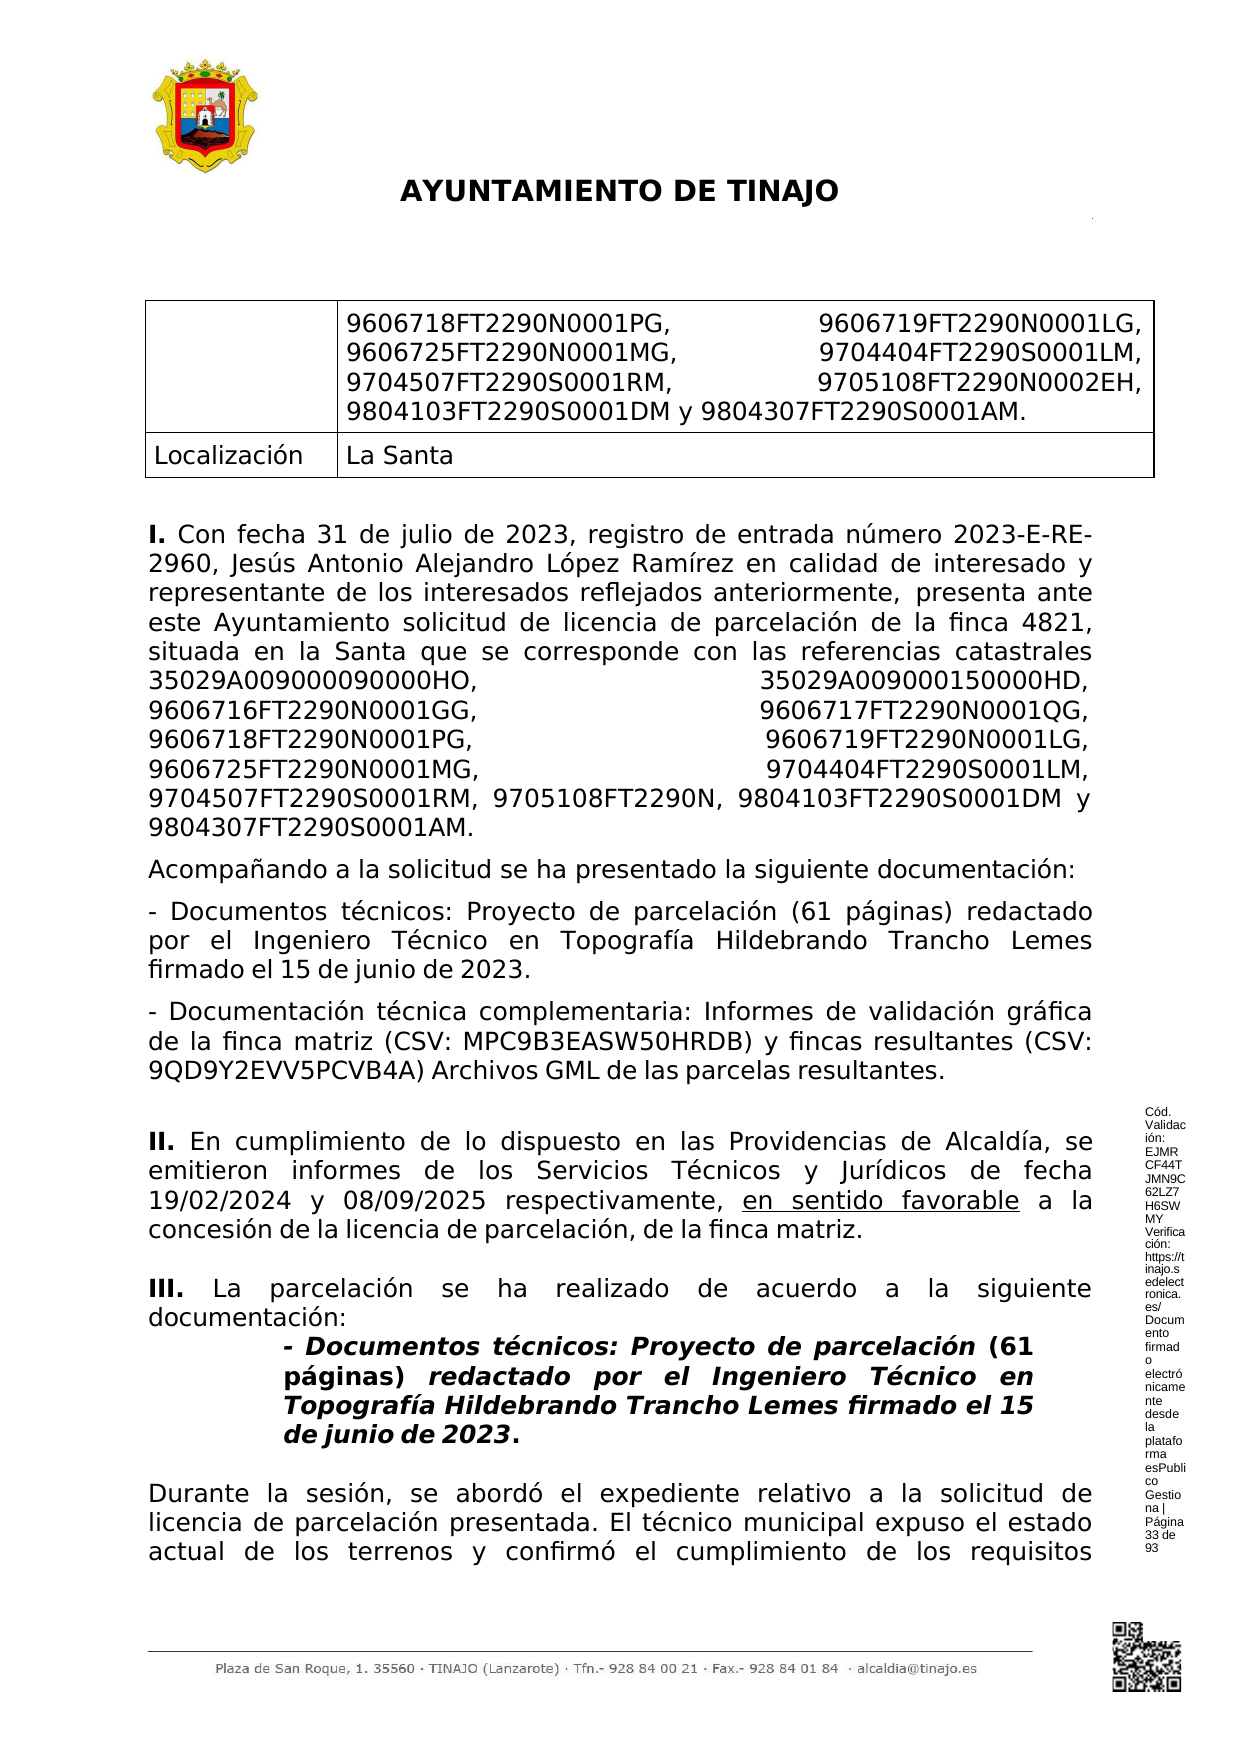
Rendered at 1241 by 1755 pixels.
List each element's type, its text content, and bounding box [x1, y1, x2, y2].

text - Documentos técnicos: Proyecto de parcelación (61 páginas) redactado por el Ingeniero Técnico en Topografía Hildebrando Trancho Lemes firmado el 15 de junio de 2023. [283, 1332, 1034, 1449]
text 9704507FT2290S0001RM, 9705108FT2290N, 9804103FT2290S0001DM y [148, 784, 1170, 813]
text 9606716FT2290N0001GG, 9606717FT2290N0001QG, [148, 696, 1170, 725]
list Cód. Validación: EJMRCF44TJMN9C62LZ7H6SWMY [1145, 1105, 1186, 1226]
table_cell La Santa [338, 433, 1153, 477]
list La parcelación se ha realizado de acuerdo a la siguiente documentación: [148, 1274, 1092, 1332]
table_header 9606718FT2290N0001PG, 9606719FT2290N0001LG, 9606725FT2290N0001MG, 9704404FT2290S0001LM, 9704507FT2290S0001RM, 9705108FT2290N0002EH, 9804103FT2290S0001DM y 9804307FT2290S0001AM. [338, 301, 1153, 432]
table_cell Localización [146, 433, 337, 477]
text 9606725FT2290N0001MG, 9704404FT2290S0001LM, [148, 755, 1170, 784]
list En cumplimiento de lo dispuesto en las Providencias de Alcaldía, se emitieron informes de los Servicios Técnicos y Jurídicos de fecha 19/02/2024 y 08/09/2025 respectivamente, en sentido favorable a la concesión de la licencia de parcelación, de la finca matriz. [148, 1127, 1093, 1244]
list [1143, 1103, 1186, 1641]
list Documento firmado electrónicamente desde la plataforma esPublico Gestiona | Página 33 de 93 [1145, 1314, 1186, 1556]
text 9606718FT2290N0001PG, 9606719FT2290N0001LG, [148, 725, 1170, 755]
list Documentos técnicos: Proyecto de parcelación (61 páginas) redactado por el Ingeniero Técnico en Topografía Hildebrando Trancho Lemes firmado el 15 de junio de 2023. [148, 897, 1093, 985]
text Acompañando a la solicitud se ha presentado la siguiente documentación: [148, 855, 1170, 884]
list Con fecha 31 de julio de 2023, registro de entrada número 2023-E-RE- 2960, Jesús Antonio Alejandro López Ramírez en calidad de interesado y representante de los interesados reflejados anteriormente, presenta ante este Ayuntamiento solicitud de licencia de parcelación de la finca 4821, situada en la Santa que se corresponde con las referencias catastrales 35029A009000090000HO, 35029A009000150000HD, [148, 520, 1093, 696]
list Documentación técnica complementaria: Informes de validación gráfica de la finca matriz (CSV: MPC9B3EASW50HRDB) y fincas resultantes (CSV: 9QD9Y2EVV5PCVB4A) Archivos GML de las parcelas resultantes. [148, 997, 1093, 1085]
text Durante la sesión, se abordó el expediente relativo a la solicitud de licencia de parcelación presentada. El técnico municipal expuso el estado actual de los terrenos y confirmó el cumplimiento de los requisitos [148, 1479, 1092, 1567]
list Verificación: https://tinajo.sedelectronica.es/ [1145, 1226, 1186, 1314]
text 9804307FT2290S0001AM. [148, 813, 1170, 843]
table_header [146, 301, 337, 432]
